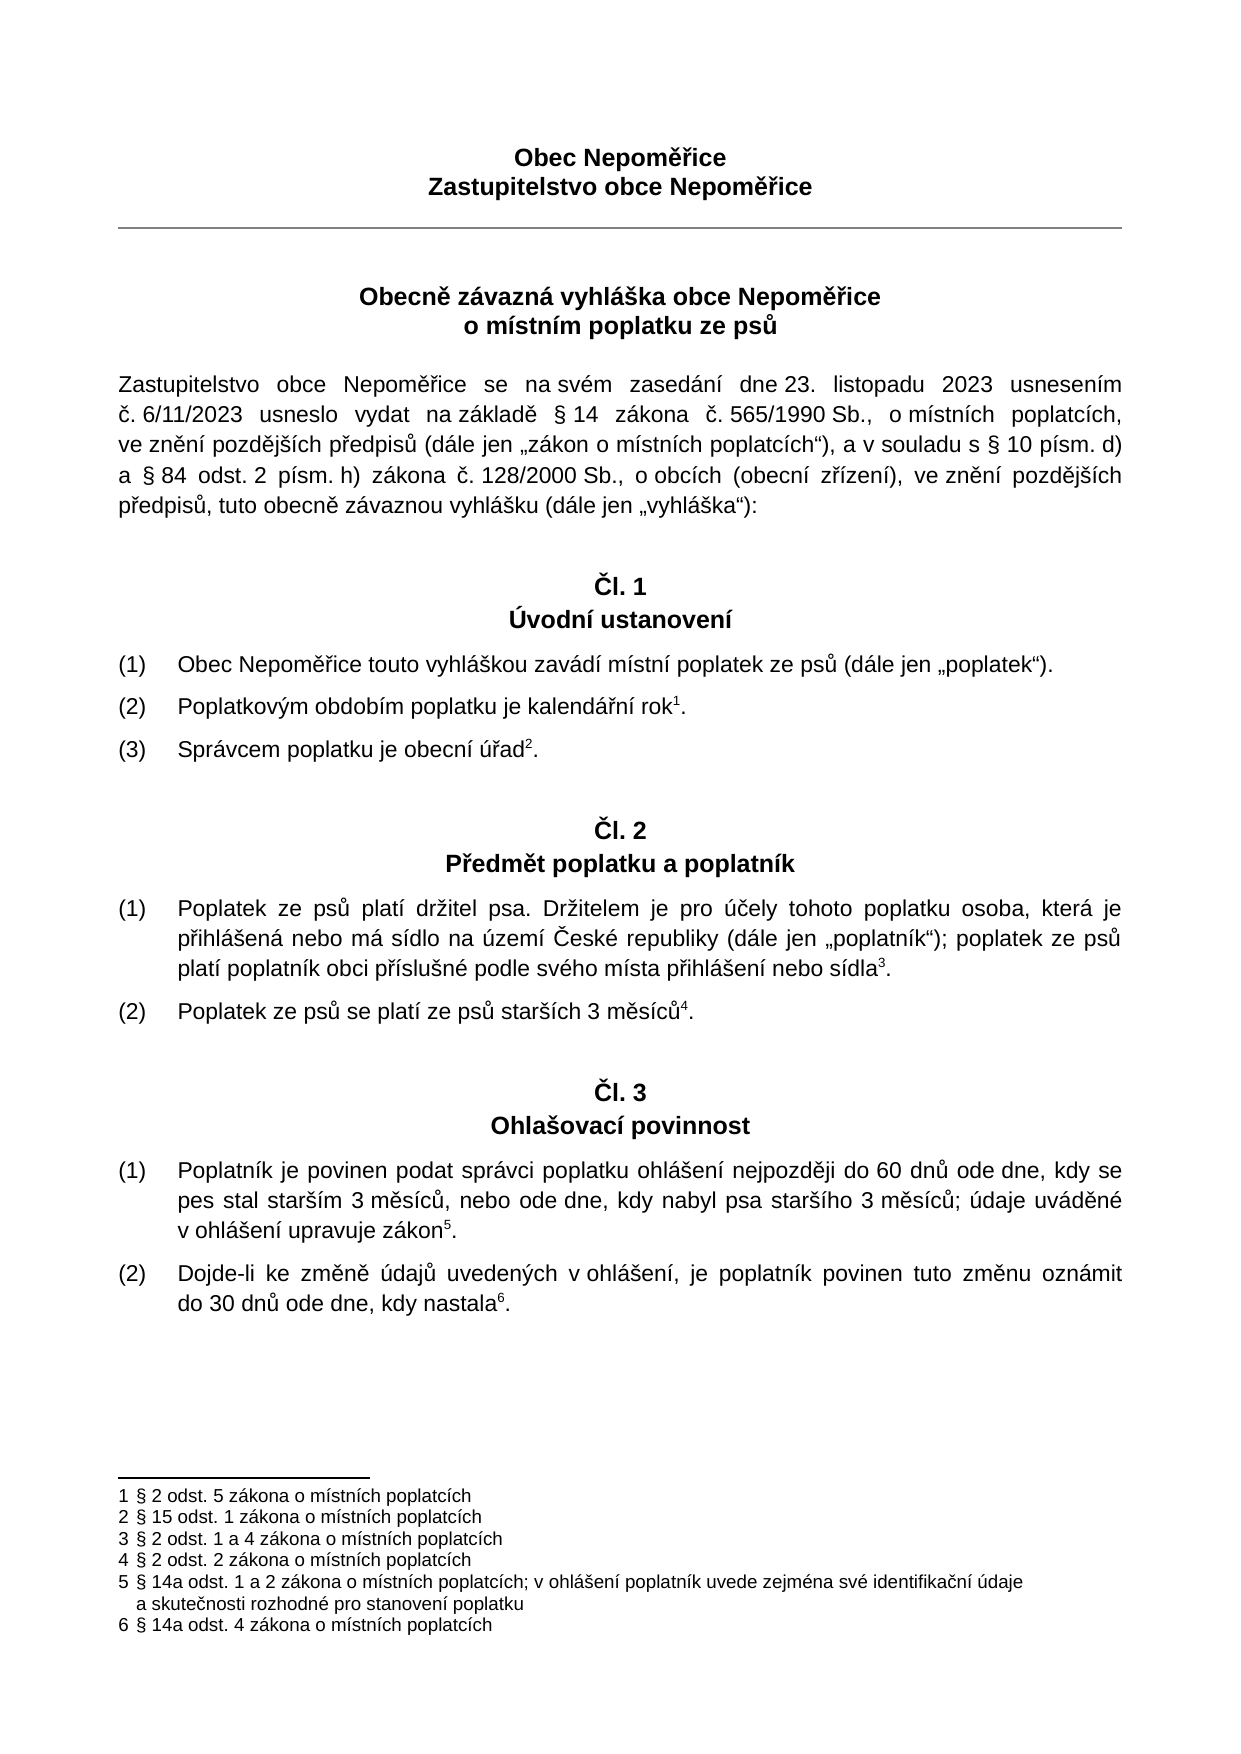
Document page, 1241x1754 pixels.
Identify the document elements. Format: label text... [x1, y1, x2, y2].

list § 2 odst. 5 zákona o místních poplatcích [118, 1484, 1122, 1506]
list Poplatník je povinen podat správci poplatku ohlášení nejpozději do 60 dnů ode dne, kdy se pes stal starším 3 měsíců, nebo ode dne, kdy nabyl psa staršího 3 měsíců; údaje uváděné v ohlášení upravuje zákon. [118, 1157, 1122, 1243]
text Zastupitelstvo obce Nepoměřice se na svém zasedání dne 23. listopadu 2023 usnesením č. 6/11/2023 usneslo vydat na základě § 14 zákona č. 565/1990 Sb., o místních poplatcích, ve znění pozdějších předpisů (dále jen „zákon o místních poplatcích“), a v souladu s § 10 písm. d) a § 84 odst. 2 písm. h) zákona č. 128/2000 Sb., o obcích (obecní zřízení), ve znění pozdějších předpisů, tuto obecně závaznou vyhlášku (dále jen „vyhláška“): [118, 371, 1122, 518]
subtitle Obecně závazná vyhláška obce Nepoměřice o místním poplatku ze psů [118, 282, 1122, 340]
title Obec Nepoměřice Zastupitelstvo obce Nepoměřice [118, 143, 1122, 201]
list Obec Nepoměřice touto vyhláškou zavádí místní poplatek ze psů (dále jen „poplatek“). [118, 651, 1122, 677]
list Správcem poplatku je obecní úřad. [118, 736, 1122, 762]
list Dojde-li ke změně údajů uvedených v ohlášení, je poplatník povinen tuto změnu oznámit do 30 dnů ode dne, kdy nastala. [118, 1260, 1122, 1316]
list § 2 odst. 1 a 4 zákona o místních poplatcích [118, 1528, 1122, 1549]
list Poplatek ze psů se platí ze psů starších 3 měsíců. [118, 998, 1122, 1024]
subtitle Čl. 2 Předmět poplatku a poplatník [118, 816, 1122, 878]
list Poplatkovým obdobím poplatku je kalendářní rok. [118, 693, 1122, 719]
list § 14a odst. 1 a 2 zákona o místních poplatcích; v ohlášení poplatník uvede zejména své identifikační údaje a skutečnosti rozhodné pro stanovení poplatku [118, 1571, 1122, 1614]
list § 15 odst. 1 zákona o místních poplatcích [118, 1506, 1122, 1528]
subtitle Čl. 1 Úvodní ustanovení [118, 572, 1122, 634]
list Poplatek ze psů platí držitel psa. Držitelem je pro účely tohoto poplatku osoba, která je přihlášená nebo má sídlo na území České republiky (dále jen „poplatník“); poplatek ze psů platí poplatník obci příslušné podle svého místa přihlášení nebo sídla. [118, 895, 1122, 981]
list § 2 odst. 2 zákona o místních poplatcích [118, 1549, 1122, 1571]
subtitle Čl. 3 Ohlašovací povinnost [118, 1078, 1122, 1140]
list § 14a odst. 4 zákona o místních poplatcích [118, 1614, 1122, 1635]
